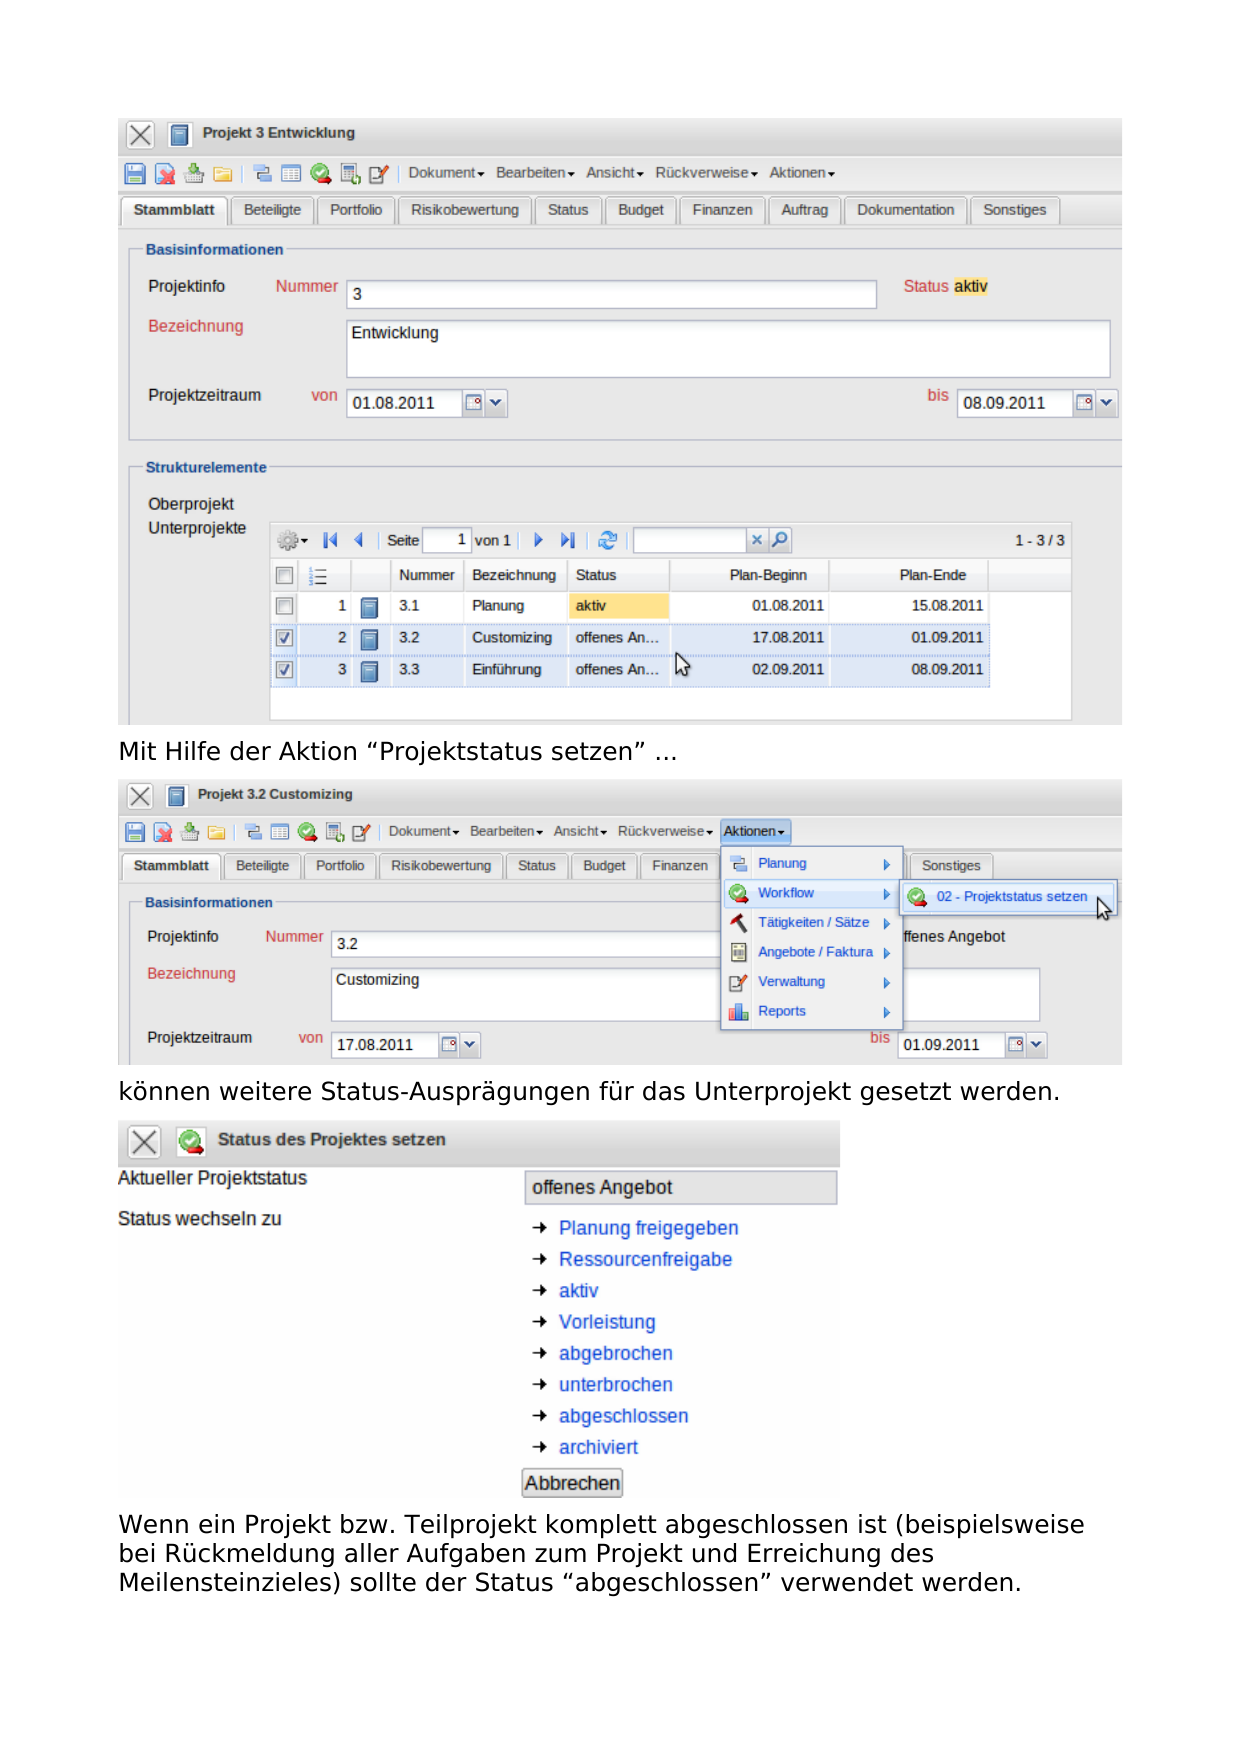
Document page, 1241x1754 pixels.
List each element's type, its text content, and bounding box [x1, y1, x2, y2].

text Mit Hilfe der Aktion “Projektstatus setzen” ... [118, 737, 1122, 766]
picture [118, 778, 1123, 1065]
picture [118, 118, 1123, 725]
picture [118, 1119, 840, 1498]
text Wenn ein Projekt bzw. Teilprojekt komplett abgeschlossen ist (beispielsweise bei Rückmeldung aller Aufgaben zum Projekt und Erreichung des Meilensteinzieles) sollte der Status “abgeschlossen” verwendet werden. [118, 1510, 1122, 1597]
text können weitere Status-Ausprägungen für das Unterprojekt gesetzt werden. [118, 1077, 1122, 1107]
